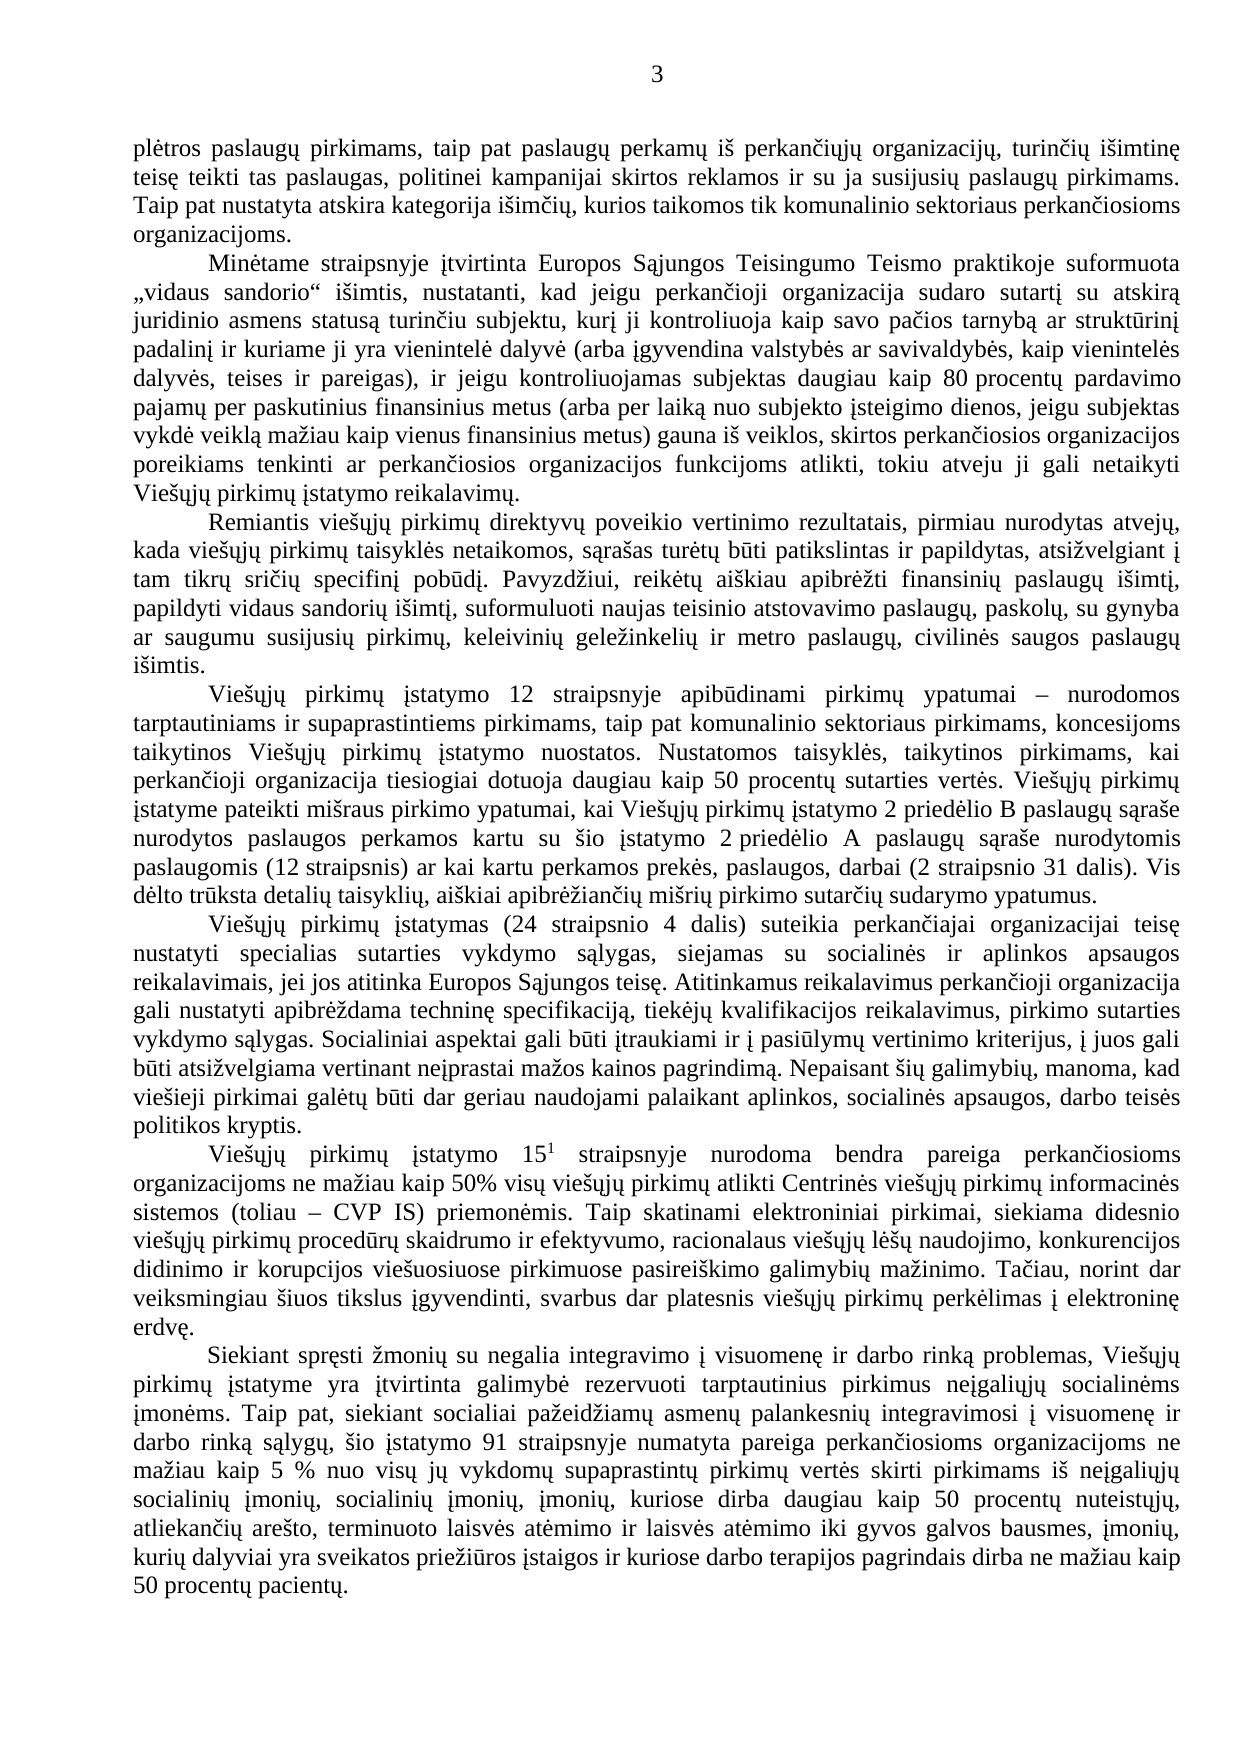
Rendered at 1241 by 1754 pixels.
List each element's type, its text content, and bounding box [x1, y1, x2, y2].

text Minėtame straipsnyje įtvirtinta Europos Sąjungos Teisingumo Teismo praktikoje suformuota „vidaus sandorio“ išimtis, nustatanti, kad jeigu perkančioji organizacija sudaro sutartį su atskirą juridinio asmens statusą turinčiu subjektu, kurį ji kontroliuoja kaip savo pačios tarnybą ar struktūrinį padalinį ir kuriame ji yra vienintelė dalyvė (arba įgyvendina valstybės ar savivaldybės, kaip vienintelės dalyvės, teises ir pareigas), ir jeigu kontroliuojamas subjektas daugiau kaip 80 procentų pardavimo pajamų per paskutinius finansinius metus (arba per laiką nuo subjekto įsteigimo dienos, jeigu subjektas vykdė veiklą mažiau kaip vienus finansinius metus) gauna iš veiklos, skirtos perkančiosios organizacijos poreikiams tenkinti ar perkančiosios organizacijos funkcijoms atlikti, tokiu atveju ji gali netaikyti Viešųjų pirkimų įstatymo reikalavimų. [133, 248, 1181, 507]
text Viešųjų pirkimų įstatymo 151 straipsnyje nurodoma bendra pareiga perkančiosioms organizacijoms ne mažiau kaip 50% visų viešųjų pirkimų atlikti Centrinės viešųjų pirkimų informacinės sistemos (toliau – CVP IS) priemonėmis. Taip skatinami elektroniniai pirkimai, siekiama didesnio viešųjų pirkimų procedūrų skaidrumo ir efektyvumo, racionalaus viešųjų lėšų naudojimo, konkurencijos didinimo ir korupcijos viešuosiuose pirkimuose pasireiškimo galimybių mažinimo. Tačiau, norint dar veiksmingiau šiuos tikslus įgyvendinti, svarbus dar platesnis viešųjų pirkimų perkėlimas į elektroninę erdvę. [133, 1139, 1181, 1340]
text Remiantis viešųjų pirkimų direktyvų poveikio vertinimo rezultatais, pirmiau nurodytas atvejų, kada viešųjų pirkimų taisyklės netaikomos, sąrašas turėtų būti patikslintas ir papildytas, atsižvelgiant į tam tikrų sričių specifinį pobūdį. Pavyzdžiui, reikėtų aiškiau apibrėžti finansinių paslaugų išimtį, papildyti vidaus sandorių išimtį, suformuluoti naujas teisinio atstovavimo paslaugų, paskolų, su gynyba ar saugumu susijusių pirkimų, keleivinių geležinkelių ir metro paslaugų, civilinės saugos paslaugų išimtis. [133, 507, 1181, 679]
text Siekiant spręsti žmonių su negalia integravimo į visuomenę ir darbo rinką problemas, Viešųjų pirkimų įstatyme yra įtvirtinta galimybė rezervuoti tarptautinius pirkimus neįgaliųjų socialinėms įmonėms. Taip pat, siekiant socialiai pažeidžiamų asmenų palankesnių integravimosi į visuomenę ir darbo rinką sąlygų, šio įstatymo 91 straipsnyje numatyta pareiga perkančiosioms organizacijoms ne mažiau kaip 5 % nuo visų jų vykdomų supaprastintų pirkimų vertės skirti pirkimams iš neįgaliųjų socialinių įmonių, socialinių įmonių, įmonių, kuriose dirba daugiau kaip 50 procentų nuteistųjų, atliekančių arešto, terminuoto laisvės atėmimo ir laisvės atėmimo iki gyvos galvos bausmes, įmonių, kurių dalyviai yra sveikatos priežiūros įstaigos ir kuriose darbo terapijos pagrindais dirba ne mažiau kaip 50 procentų pacientų. [133, 1340, 1181, 1599]
text plėtros paslaugų pirkimams, taip pat paslaugų perkamų iš perkančiųjų organizacijų, turinčių išimtinę teisę teikti tas paslaugas, politinei kampanijai skirtos reklamos ir su ja susijusių paslaugų pirkimams. Taip pat nustatyta atskira kategorija išimčių, kurios taikomos tik komunalinio sektoriaus perkančiosioms organizacijoms. [133, 133, 1181, 248]
text Viešųjų pirkimų įstatymas (24 straipsnio 4 dalis) suteikia perkančiajai organizacijai teisę nustatyti specialias sutarties vykdymo sąlygas, siejamas su socialinės ir aplinkos apsaugos reikalavimais, jei jos atitinka Europos Sąjungos teisę. Atitinkamus reikalavimus perkančioji organizacija gali nustatyti apibrėždama techninę specifikaciją, tiekėjų kvalifikacijos reikalavimus, pirkimo sutarties vykdymo sąlygas. Socialiniai aspektai gali būti įtraukiami ir į pasiūlymų vertinimo kriterijus, į juos gali būti atsižvelgiama vertinant neįprastai mažos kainos pagrindimą. Nepaisant šių galimybių, manoma, kad viešieji pirkimai galėtų būti dar geriau naudojami palaikant aplinkos, socialinės apsaugos, darbo teisės politikos kryptis. [133, 909, 1181, 1139]
text Viešųjų pirkimų įstatymo 12 straipsnyje apibūdinami pirkimų ypatumai – nurodomos tarptautiniams ir supaprastintiems pirkimams, taip pat komunalinio sektoriaus pirkimams, koncesijoms taikytinos Viešųjų pirkimų įstatymo nuostatos. Nustatomos taisyklės, taikytinos pirkimams, kai perkančioji organizacija tiesiogiai dotuoja daugiau kaip 50 procentų sutarties vertės. Viešųjų pirkimų įstatyme pateikti mišraus pirkimo ypatumai, kai Viešųjų pirkimų įstatymo 2 priedėlio B paslaugų sąraše nurodytos paslaugos perkamos kartu su šio įstatymo 2 priedėlio A paslaugų sąraše nurodytomis paslaugomis (12 straipsnis) ar kai kartu perkamos prekės, paslaugos, darbai (2 straipsnio 31 dalis). Vis dėlto trūksta detalių taisyklių, aiškiai apibrėžiančių mišrių pirkimo sutarčių sudarymo ypatumus. [133, 679, 1181, 909]
